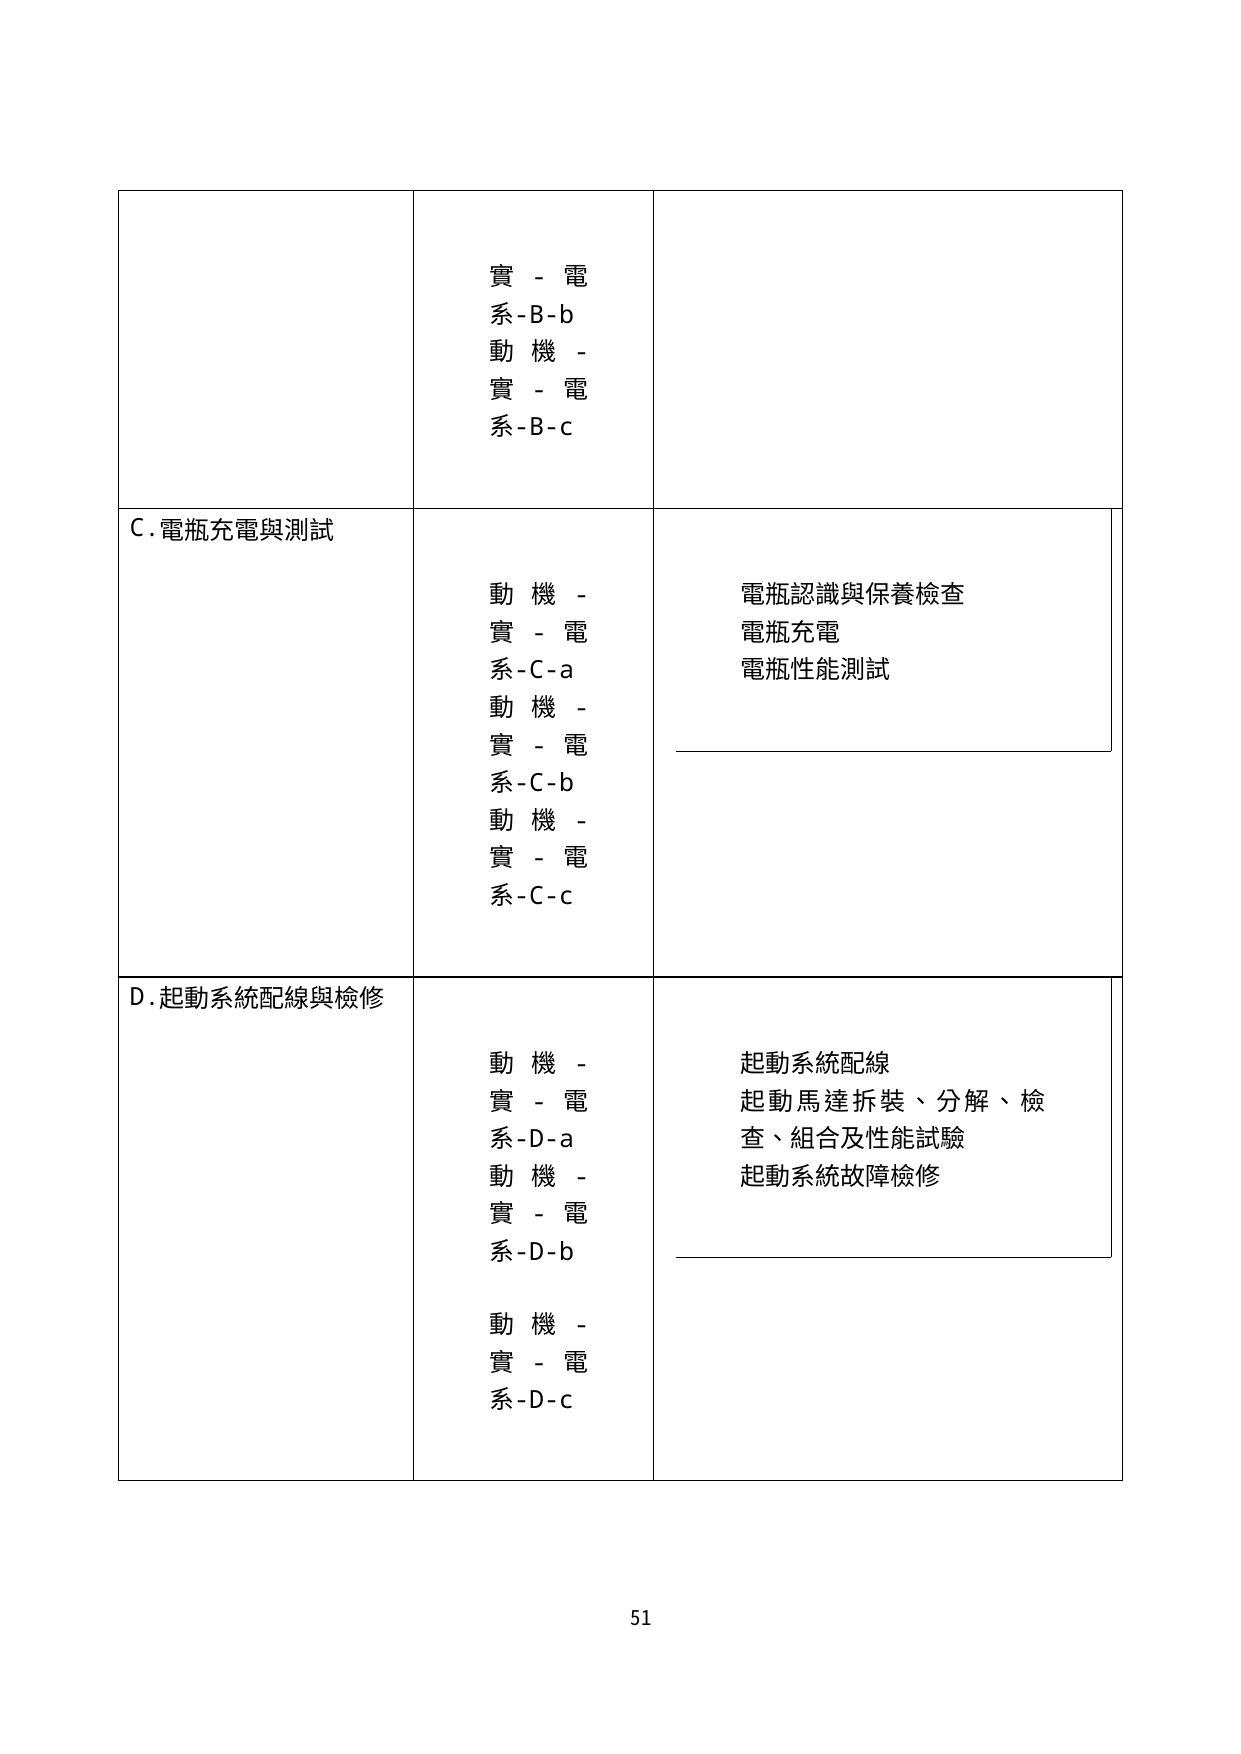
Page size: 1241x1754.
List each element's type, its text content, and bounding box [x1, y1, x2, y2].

table_cell C.電瓶充電與測試 [119, 509, 413, 976]
table_cell 電瓶認識與保養檢查 電瓶充電 電瓶性能測試 [665, 509, 1122, 976]
table_cell 動機-實-電系-D-a 動機-實-電系-D-b 動機-實-電系-D-c [414, 978, 653, 1480]
table_cell D.起動系統配線與檢修 [119, 978, 413, 1480]
table_cell 起動系統配線 起動馬達拆裝、分解、檢查、組合及性能試驗 起動系統故障檢修 [665, 978, 1122, 1480]
table_cell [119, 191, 413, 508]
table_cell [654, 191, 664, 508]
table_cell [654, 509, 664, 976]
table_cell [665, 191, 1122, 508]
table_cell [654, 978, 664, 1480]
table_cell 實-電系-B-b 動機-實-電系-B-c [414, 191, 653, 508]
table_cell 動機-實-電系-C-a 動機-實-電系-C-b 動機-實-電系-C-c [414, 509, 653, 976]
